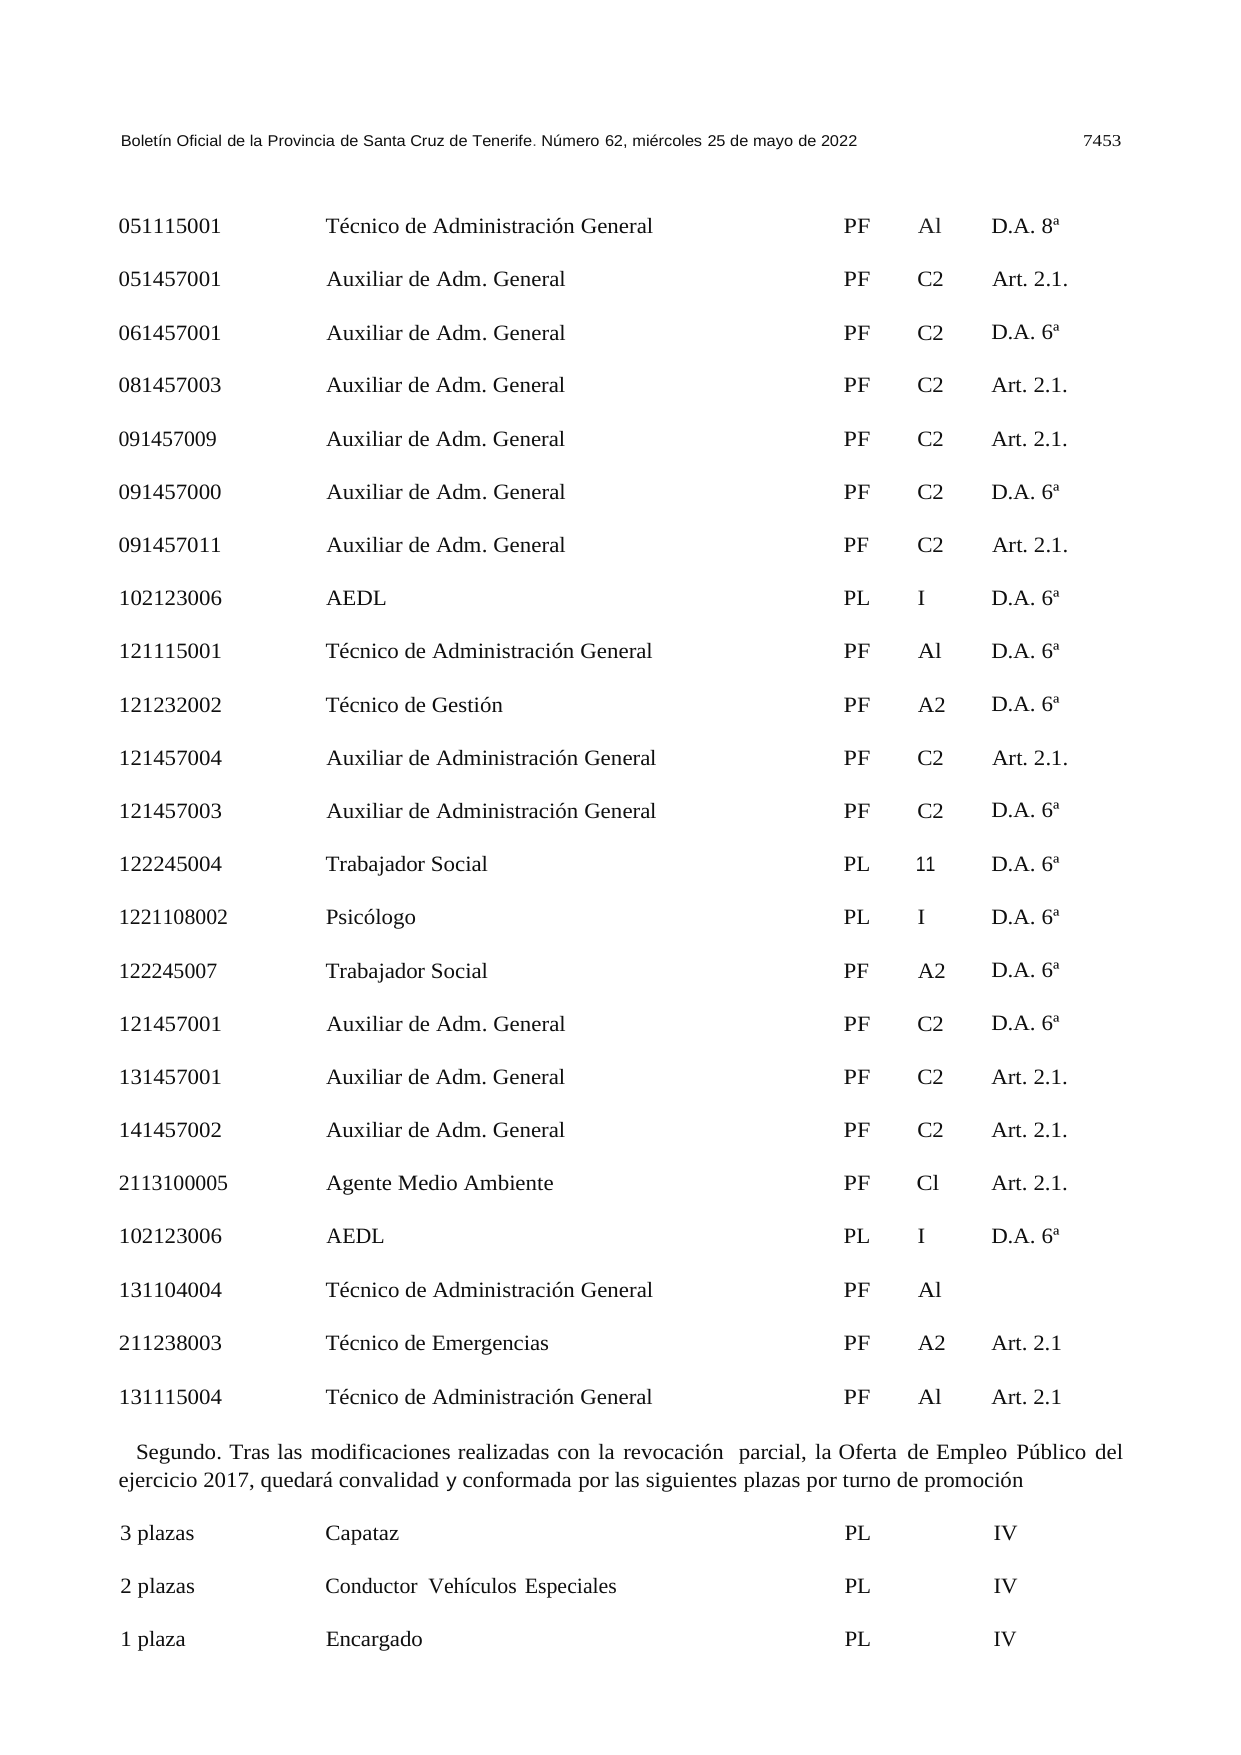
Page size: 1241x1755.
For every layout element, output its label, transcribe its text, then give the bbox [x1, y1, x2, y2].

text PL [844, 1626, 873, 1651]
text 102123006 [119, 585, 223, 610]
text Art. 2.1. [991, 1117, 1070, 1142]
text AEDL [326, 585, 388, 610]
text Art. 2.1 [991, 1384, 1064, 1409]
text Técnico de Administración General [325, 1277, 655, 1302]
text IV [993, 1573, 1019, 1598]
text de Empleo Público del [907, 1439, 1126, 1464]
text 091457009 [118, 426, 222, 451]
text Art. 2.1. [991, 426, 1070, 451]
text 061457001 [118, 319, 223, 345]
text I [917, 1223, 927, 1249]
text Técnico de Gestión [325, 692, 504, 717]
text PF [843, 426, 872, 451]
text D.A. 8ª [991, 213, 1061, 238]
text IV [993, 1626, 1019, 1651]
text PF [843, 1117, 872, 1142]
text 3 plazas [120, 1520, 196, 1545]
text PF [843, 745, 872, 770]
text Auxiliar de Adm. General [326, 1011, 566, 1036]
text D.A. 6ª [991, 904, 1061, 929]
text 11 [916, 852, 937, 876]
text 2113100005 [119, 1170, 234, 1195]
text A2 [918, 692, 947, 717]
text D.A. 6ª [991, 1010, 1061, 1035]
text 121115001 [119, 638, 223, 663]
text IV [993, 1520, 1019, 1545]
text C2 [917, 319, 946, 345]
text Al [918, 1384, 943, 1409]
text Capataz [325, 1520, 400, 1545]
text parcial, la Oferta [739, 1439, 899, 1464]
text C2 [917, 266, 946, 292]
text PF [843, 798, 872, 823]
text 2 plazas [120, 1573, 196, 1598]
text 091457011 [118, 532, 223, 557]
text PF [843, 479, 872, 504]
text PF [843, 532, 871, 557]
text D.A. 6ª [991, 1223, 1061, 1248]
text 211238003 [119, 1329, 223, 1355]
text D.A. 6ª [991, 638, 1061, 663]
text PF [843, 319, 872, 345]
text PF [843, 1064, 872, 1089]
text 051457001 [118, 266, 223, 292]
text 091457000 [118, 479, 223, 504]
text Art. 2.1. [991, 372, 1070, 398]
text 131457001 [119, 1064, 223, 1089]
text Encargado [326, 1626, 424, 1651]
text Al [918, 638, 943, 663]
text D.A. 6ª [991, 479, 1061, 504]
text C2 [917, 1117, 946, 1142]
text Trabajador Social [325, 958, 490, 983]
text D.A. 6ª [991, 851, 1061, 876]
text 081457003 [118, 372, 223, 398]
text Art. 2.1. [992, 745, 1070, 770]
text Trabajador Social [325, 851, 490, 876]
text Conductor Vehículos Especiales [325, 1573, 622, 1598]
text AEDL [326, 1223, 388, 1249]
text PF [843, 958, 871, 983]
text A2 [918, 958, 947, 983]
text D.A. 6ª [991, 319, 1061, 344]
text C2 [917, 532, 946, 557]
text Segundo. Tras las modificaciones realizadas con la revocación [136, 1439, 729, 1464]
text Técnico de Administración General [325, 1384, 655, 1409]
text 1221108002 [119, 904, 233, 929]
text C2 [917, 479, 946, 504]
text Técnico de Emergencias [325, 1329, 551, 1355]
text PF [843, 266, 872, 292]
text Auxiliar de Administración General [326, 798, 658, 823]
text C2 [917, 1011, 946, 1036]
text D.A. 6ª [991, 957, 1061, 982]
text 121232002 [119, 692, 223, 717]
text Psicólogo [326, 904, 417, 929]
text PF [843, 692, 872, 717]
text Técnico de Administración General [325, 213, 655, 238]
text PL [843, 585, 872, 610]
text PF [843, 1384, 872, 1409]
text 122245007 [119, 958, 222, 983]
text C2 [917, 745, 946, 770]
text Agente Medio Ambiente [326, 1170, 554, 1195]
text PF [843, 1329, 872, 1355]
text Al [918, 1277, 943, 1302]
text Art. 2.1. [992, 532, 1070, 557]
text PF [843, 1011, 872, 1036]
text 131104004 [119, 1277, 223, 1302]
text Art. 2.1 [991, 1329, 1064, 1355]
text Al [918, 213, 943, 238]
text I [917, 904, 927, 929]
text 102123006 [119, 1223, 223, 1249]
text D.A. 6ª [991, 691, 1061, 717]
text PF [843, 213, 872, 238]
text Auxiliar de Adm. General [326, 532, 566, 557]
text 121457004 [119, 745, 223, 770]
text PL [844, 1573, 873, 1598]
text PF [843, 1170, 872, 1195]
text Auxiliar de Administración General [326, 745, 658, 770]
text 131115004 [119, 1384, 223, 1409]
text PL [843, 851, 872, 876]
text Auxiliar de Adm. General [326, 319, 566, 345]
text C2 [917, 798, 946, 823]
text Auxiliar de Adm. General [326, 372, 567, 398]
text 141457002 [119, 1117, 223, 1142]
text A2 [918, 1329, 947, 1355]
text 121457003 [119, 798, 223, 823]
text PL [843, 904, 872, 929]
text 1 plaza [120, 1626, 187, 1651]
text C2 [917, 426, 946, 451]
text Art. 2.1. [991, 1170, 1070, 1195]
text PF [843, 638, 872, 663]
text Auxiliar de Adm. General [326, 1117, 567, 1142]
text PF [843, 1277, 872, 1302]
text C2 [917, 372, 946, 398]
text D.A. 6ª [991, 797, 1061, 823]
text I [917, 585, 927, 610]
text 051115001 [118, 213, 223, 238]
text Auxiliar de Adm. General [326, 426, 567, 451]
text 121457001 [119, 1011, 223, 1036]
text 7453 [1083, 131, 1123, 150]
text C2 [917, 1064, 946, 1089]
text Art. 2.1. [991, 1064, 1070, 1089]
text Auxiliar de Adm. General [326, 266, 566, 292]
text D.A. 6ª [991, 585, 1061, 610]
text Cl [916, 1170, 941, 1195]
text Boletín Oficial de la Provincia de Santa Cruz de Tenerife. Número 62, miércoles 25 de mayo de 2022 [121, 131, 865, 149]
text Auxiliar de Adm. General [326, 1064, 567, 1089]
text PL [843, 1223, 872, 1249]
text Auxiliar de Adm. General [326, 479, 566, 504]
text PL [844, 1520, 873, 1545]
text Técnico de Administración General [325, 638, 655, 663]
text PF [843, 372, 872, 398]
text 122245004 [119, 851, 223, 876]
text ejercicio 2017, quedará convalidad y conformada por las siguientes plazas por turno de promoción interna: [118, 1467, 1099, 1494]
text Art. 2.1. [992, 266, 1070, 292]
